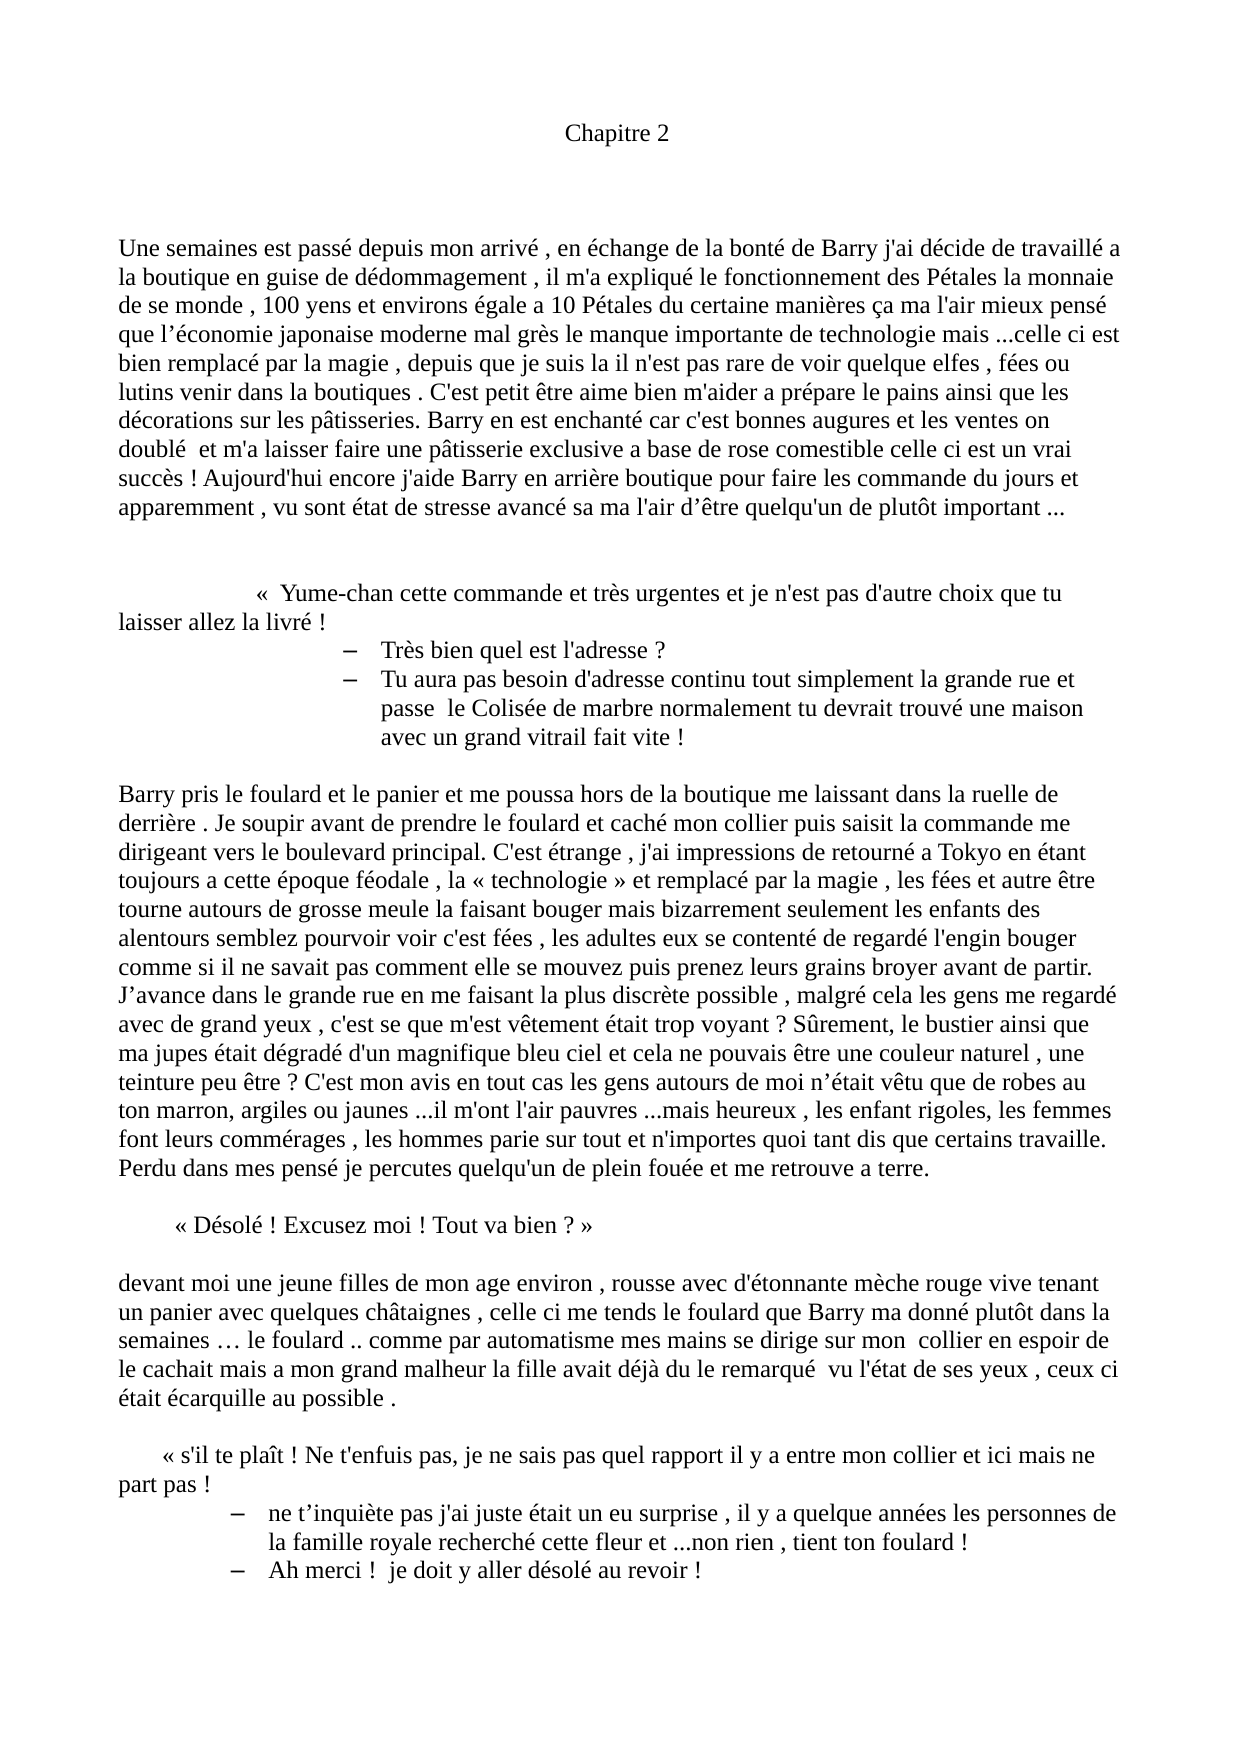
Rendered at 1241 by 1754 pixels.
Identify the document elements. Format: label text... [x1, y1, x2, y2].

text « Yume-chan cette commande et très urgentes et je n'est pas d'autre choix que tu laisser allez la livré ! [118, 578, 1122, 636]
list Tu aura pas besoin d'adresse continu tout simplement la grande rue et passe le Colisée de marbre normalement tu devrait trouvé une maison avec un grand vitrail fait vite ! [343, 664, 1122, 751]
list Ah merci ! je doit y aller désolé au revoir ! [231, 1556, 1122, 1584]
text « Désolé ! Excusez moi ! Tout va bien ? » [118, 1211, 1122, 1239]
text Une semaines est passé depuis mon arrivé , en échange de la bonté de Barry j'ai décide de travaillé a la boutique en guise de dédommagement , il m'a expliqué le fonctionnement des Pétales la monnaie de se monde , 100 yens et environs égale a 10 Pétales du certaine manières ça ma l'air mieux pensé que l’économie japonaise moderne mal grès le manque importante de technologie mais ...celle ci est bien remplacé par la magie , depuis que je suis la il n'est pas rare de voir quelque elfes , fées ou lutins venir dans la boutiques . C'est petit être aime bien m'aider a prépare le pains ainsi que les décorations sur les pâtisseries. Barry en est enchanté car c'est bonnes augures et les ventes on doublé et m'a laisser faire une pâtisserie exclusive a base de rose comestible celle ci est un vrai succès ! Aujourd'hui encore j'aide Barry en arrière boutique pour faire les commande du jours et apparemment , vu sont état de stresse avancé sa ma l'air d’être quelqu'un de plutôt important ... [118, 233, 1122, 521]
list ne t’inquiète pas j'ai juste était un eu surprise , il y a quelque années les personnes de la famille royale recherché cette fleur et ...non rien , tient ton foulard ! [231, 1498, 1122, 1556]
text « s'il te plaît ! Ne t'enfuis pas, je ne sais pas quel rapport il y a entre mon collier et ici mais ne part pas ! [118, 1441, 1122, 1498]
text devant moi une jeune filles de mon age environ , rousse avec d'étonnante mèche rouge vive tenant un panier avec quelques châtaignes , celle ci me tends le foulard que Barry ma donné plutôt dans la semaines … le foulard .. comme par automatisme mes mains se dirige sur mon collier en espoir de le cachait mais a mon grand malheur la fille avait déjà du le remarqué vu l'état de ses yeux , ceux ci était écarquille au possible . [118, 1268, 1122, 1412]
text Chapitre 2 [118, 118, 1122, 147]
list Très bien quel est l'adresse ? [343, 636, 1122, 664]
text Barry pris le foulard et le panier et me poussa hors de la boutique me laissant dans la ruelle de derrière . Je soupir avant de prendre le foulard et caché mon collier puis saisit la commande me dirigeant vers le boulevard principal. C'est étrange , j'ai impressions de retourné a Tokyo en étant toujours a cette époque féodale , la « technologie » et remplacé par la magie , les fées et autre être tourne autours de grosse meule la faisant bouger mais bizarrement seulement les enfants des alentours semblez pourvoir voir c'est fées , les adultes eux se contenté de regardé l'engin bouger comme si il ne savait pas comment elle se mouvez puis prenez leurs grains broyer avant de partir. J’avance dans le grande rue en me faisant la plus discrète possible , malgré cela les gens me regardé avec de grand yeux , c'est se que m'est vêtement était trop voyant ? Sûrement, le bustier ainsi que ma jupes était dégradé d'un magnifique bleu ciel et cela ne pouvais être une couleur naturel , une teinture peu être ? C'est mon avis en tout cas les gens autours de moi n’était vêtu que de robes au ton marron, argiles ou jaunes ...il m'ont l'air pauvres ...mais heureux , les enfant rigoles, les femmes font leurs commérages , les hommes parie sur tout et n'importes quoi tant dis que certains travaille. Perdu dans mes pensé je percutes quelqu'un de plein fouée et me retrouve a terre. [118, 779, 1122, 1182]
